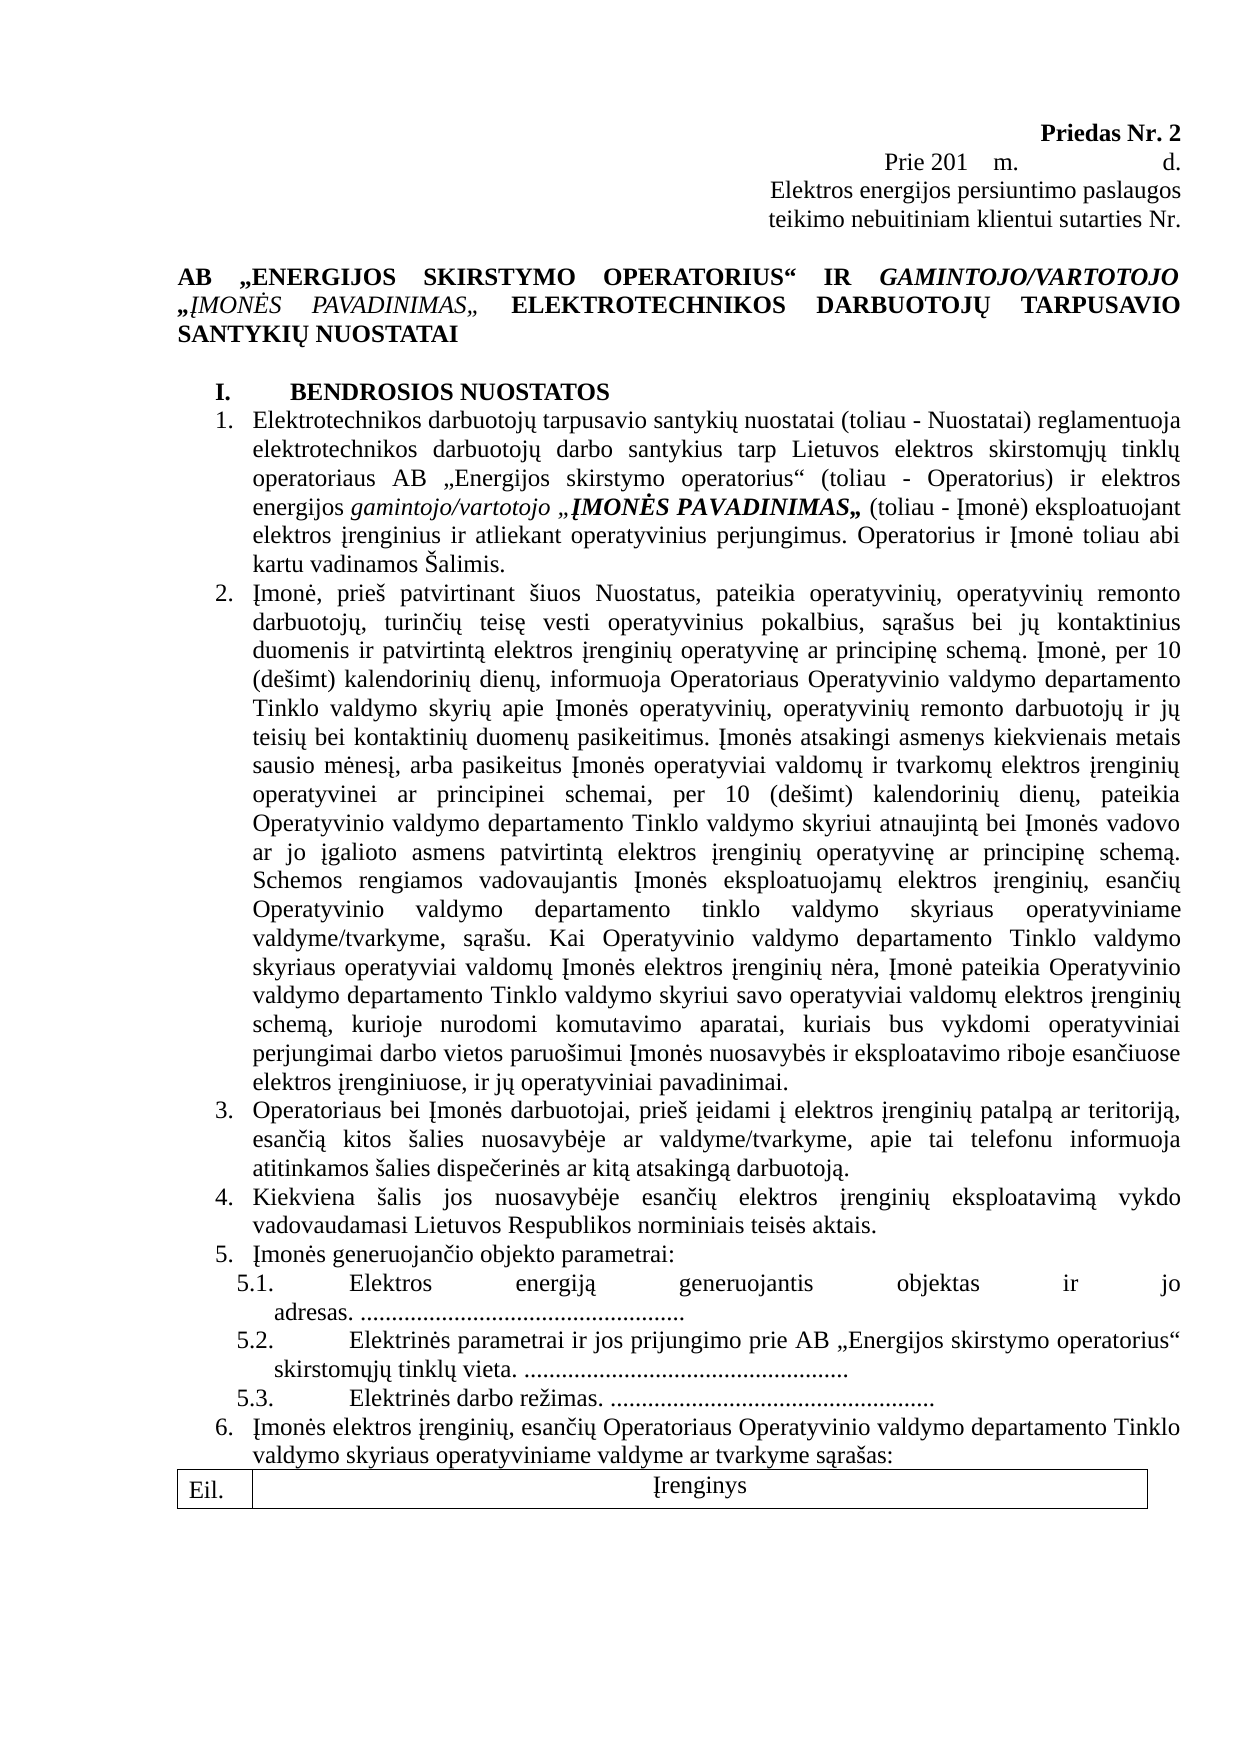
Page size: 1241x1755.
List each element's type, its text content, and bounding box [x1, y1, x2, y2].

text 6. Įmonės elektros įrenginių, esančių Operatoriaus Operatyvinio valdymo departamento Tinklo valdymo skyriaus operatyviniame valdyme ar tvarkyme sąrašas: [215, 1412, 1181, 1469]
text 2. Įmonė, prieš patvirtinant šiuos Nuostatus, pateikia operatyvinių, operatyvinių remonto darbuotojų, turinčių teisę vesti operatyvinius pokalbius, sąrašus bei jų kontaktinius duomenis ir patvirtintą elektros įrenginių operatyvinę ar principinę schemą. Įmonė, per 10 (dešimt) kalendorinių dienų, informuoja Operatoriaus Operatyvinio valdymo departamento Tinklo valdymo skyrių apie Įmonės operatyvinių, operatyvinių remonto darbuotojų ir jų teisių bei kontaktinių duomenų pasikeitimus. Įmonės atsakingi asmenys kiekvienais metais sausio mėnesį, arba pasikeitus Įmonės operatyviai valdomų ir tvarkomų elektros įrenginių operatyvinei ar principinei schemai, per 10 (dešimt) kalendorinių dienų, pateikia Operatyvinio valdymo departamento Tinklo valdymo skyriui atnaujintą bei Įmonės vadovo ar jo įgalioto asmens patvirtintą elektros įrenginių operatyvinę ar principinę schemą. Schemos rengiamos vadovaujantis Įmonės eksploatuojamų elektros įrenginių, esančių Operatyvinio valdymo departamento tinklo valdymo skyriaus operatyviniame valdyme/tvarkyme, sąrašu. Kai Operatyvinio valdymo departamento Tinklo valdymo skyriaus operatyviai valdomų Įmonės elektros įrenginių nėra, Įmonė pateikia Operatyvinio valdymo departamento Tinklo valdymo skyriui savo operatyviai valdomų elektros įrenginių schemą, kurioje nurodomi komutavimo aparatai, kuriais bus vykdomi operatyviniai perjungimai darbo vietos paruošimui Įmonės nuosavybės ir eksploatavimo riboje esančiuose elektros įrenginiuose, ir jų operatyviniai pavadinimai. [215, 578, 1181, 1096]
text Elektros energijos persiuntimo paslaugos [177, 176, 1181, 204]
text AB „ENERGIJOS SKIRSTYMO OPERATORIUS“ IR GAMINTOJO/VARTOTOJO „ĮMONĖS PAVADINIMAS„ ELEKTROTECHNIKOS DARBUOTOJŲ TARPUSAVIO SANTYKIŲ NUOSTATAI [177, 262, 1181, 348]
text 4. Kiekviena šalis jos nuosavybėje esančių elektros įrenginių eksploatavimą vykdo vadovaudamasi Lietuvos Respublikos norminiais teisės aktais. [215, 1182, 1181, 1239]
text I. BENDROSIOS NUOSTATOS [215, 377, 1181, 406]
text 3. Operatoriaus bei Įmonės darbuotojai, prieš įeidami į elektros įrenginių patalpą ar teritoriją, esančią kitos šalies nuosavybėje ar valdyme/tvarkyme, apie tai telefonu informuoja atitinkamos šalies dispečerinės ar kitą atsakingą darbuotoją. [215, 1096, 1181, 1182]
text Priedas Nr. 2 [177, 118, 1181, 147]
text 1. Elektrotechnikos darbuotojų tarpusavio santykių nuostatai (toliau - Nuostatai) reglamentuoja elektrotechnikos darbuotojų darbo santykius tarp Lietuvos elektros skirstomųjų tinklų operatoriaus AB „Energijos skirstymo operatorius“ (toliau - Operatorius) ir elektros energijos gamintojo/vartotojo „ĮMONĖS PAVADINIMAS„ (toliau - Įmonė) eksploatuojant elektros įrenginius ir atliekant operatyvinius perjungimus. Operatorius ir Įmonė toliau abi kartu vadinamos Šalimis. [215, 406, 1181, 578]
text 5.2. Elektrinės parametrai ir jos prijungimo prie AB „Energijos skirstymo operatorius“ skirstomųjų tinklų vieta. .................................................... [236, 1326, 1181, 1383]
table_header Eil. [178, 1470, 252, 1508]
text 5.1. Elektros energiją generuojantis objektas ir jo adresas. .................................................... [236, 1268, 1181, 1326]
table_header Įrenginys [253, 1470, 1147, 1508]
text 5. Įmonės generuojančio objekto parametrai: [215, 1239, 1181, 1268]
text teikimo nebuitiniam klientui sutarties Nr. [177, 204, 1181, 233]
text 5.3. Elektrinės darbo režimas. .................................................... [236, 1383, 1181, 1412]
text Prie 201 m. d. [177, 147, 1181, 176]
